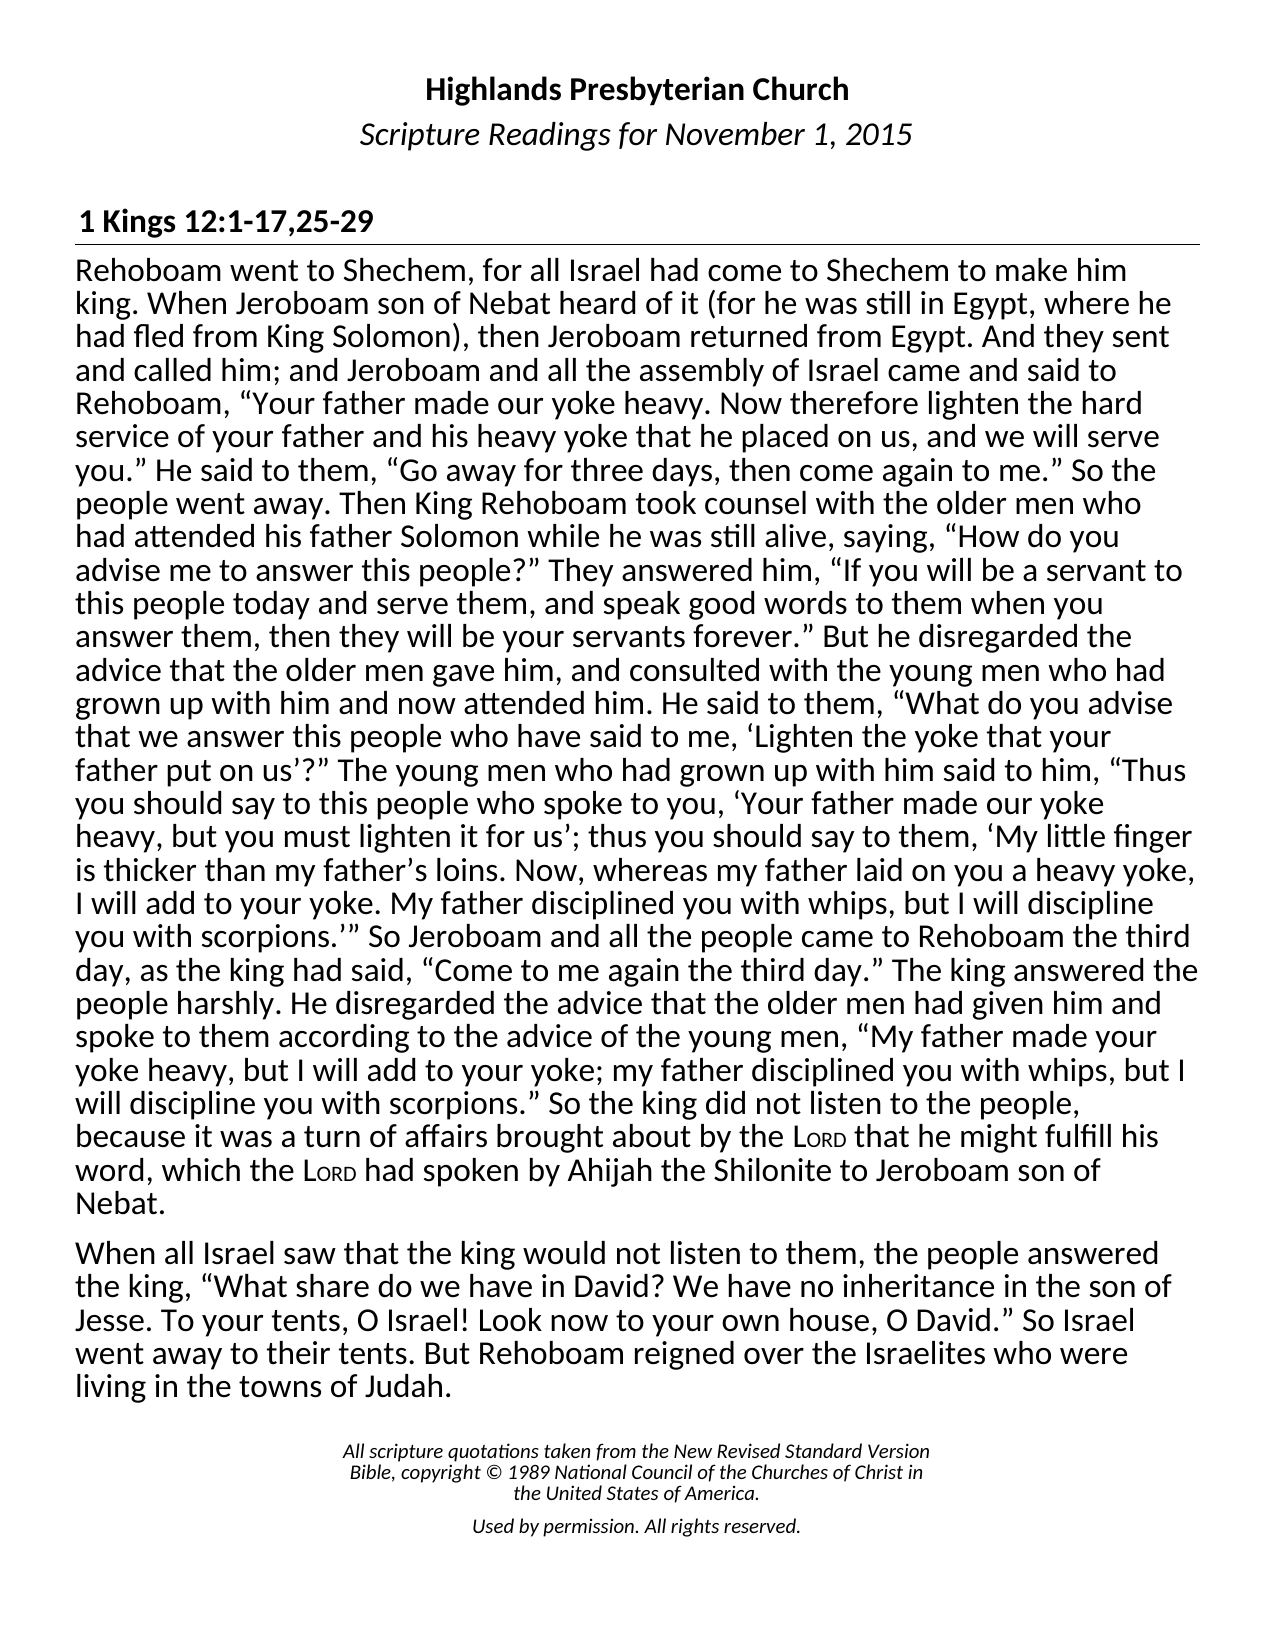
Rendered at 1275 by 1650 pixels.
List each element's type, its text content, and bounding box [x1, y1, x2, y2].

text All scripture quotations taken from the New Revised Standard Version Bible, copyright © 1989 National Council of the Churches of Christ in the United States of America. [337, 1443, 937, 1506]
title Highlands Presbyterian Church [75, 75, 1200, 108]
text Used by permission. All rights reserved. [337, 1518, 937, 1539]
text When all Israel saw that the king would not listen to them, the people answered the king, “What share do we have in David? We have no inheritance in the son of Jesse. To your tents, O Israel! Look now to your own house, O David.” So Israel went away to their tents. But Rehoboam reigned over the Israelites who were living in the towns of Judah. [75, 1239, 1200, 1406]
subtitle Scripture Readings for November 1, 2015 [75, 120, 1200, 154]
subtitle 1 Kings 12:1-17,25-29 [75, 204, 1200, 244]
text Rehoboam went to Shechem, for all Israel had come to Shechem to make him king. When Jeroboam son of Nebat heard of it (for he was still in Egypt, where he had fled from King Solomon), then Jeroboam returned from Egypt. And they sent and called him; and Jeroboam and all the assembly of Israel came and said to Rehoboam, “Your father made our yoke heavy. Now therefore lighten the hard service of your father and his heavy yoke that he placed on us, and we will serve you.” He said to them, “Go away for three days, then come again to me.” So the people went away. Then King Rehoboam took counsel with the older men who had attended his father Solomon while he was still alive, saying, “How do you advise me to answer this people?” They answered him, “If you will be a servant to this people today and serve them, and speak good words to them when you answer them, then they will be your servants forever.” But he disregarded the advice that the older men gave him, and consulted with the young men who had grown up with him and now attended him. He said to them, “What do you advise that we answer this people who have said to me, ‘Lighten the yoke that your father put on us’?” The young men who had grown up with him said to him, “Thus you should say to this people who spoke to you, ‘Your father made our yoke heavy, but you must lighten it for us’; thus you should say to them, ‘My little finger is thicker than my father’s loins. Now, whereas my father laid on you a heavy yoke, I will add to your yoke. My father disciplined you with whips, but I will discipline you with scorpions.’” So Jeroboam and all the people came to Rehoboam the third day, as the king had said, “Come to me again the third day.” The king answered the people harshly. He disregarded the advice that the older men had given him and spoke to them according to the advice of the young men, “My father made your yoke heavy, but I will add to your yoke; my father disciplined you with whips, but I will discipline you with scorpions.” So the king did not listen to the people, because it was a turn of affairs brought about by the Lord that he might fulfill his word, which the Lord had spoken by Ahijah the Shilonite to Jeroboam son of Nebat. [75, 256, 1200, 1223]
